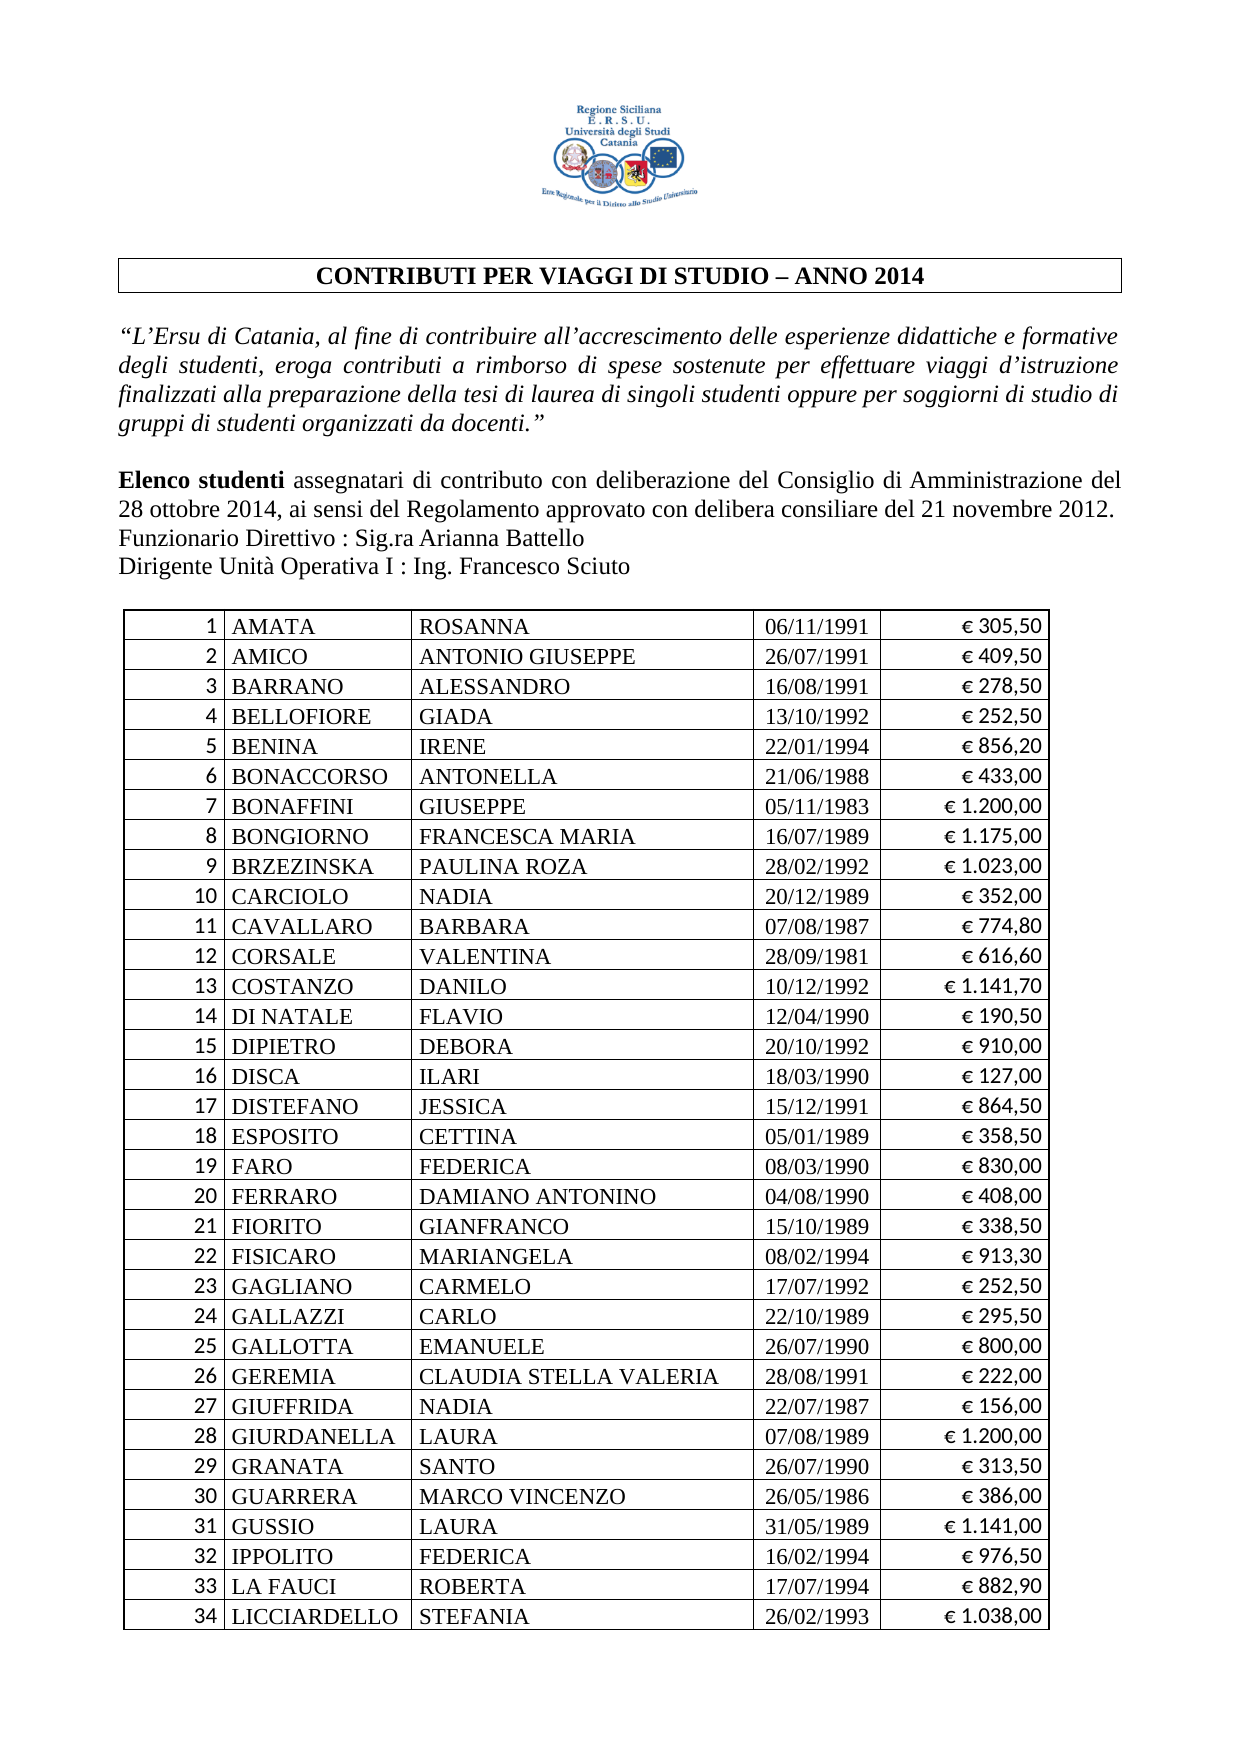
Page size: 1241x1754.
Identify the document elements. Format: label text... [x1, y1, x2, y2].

table_cell MARIANGELA [412, 1240, 753, 1269]
table_cell 25 [125, 1330, 224, 1359]
table_cell 22/01/1994 [754, 730, 880, 759]
table_cell IRENE [412, 730, 753, 759]
table_cell BARRANO [225, 670, 411, 699]
table_cell IPPOLITO [225, 1540, 411, 1569]
table_cell 9 [125, 850, 224, 879]
table_cell 13/10/1992 [754, 700, 880, 729]
table_cell ANTONIO GIUSEPPE [412, 640, 753, 669]
table_cell 17/07/1994 [754, 1570, 880, 1599]
table_cell 16/02/1994 [754, 1540, 880, 1569]
table_cell ESPOSITO [225, 1120, 411, 1149]
table_cell FEDERICA [412, 1540, 753, 1569]
table_cell € 408,00 [881, 1180, 1048, 1209]
table_cell 17 [125, 1090, 224, 1119]
table_cell 2 [125, 640, 224, 669]
table_cell DI NATALE [225, 1000, 411, 1029]
table_cell 12 [125, 940, 224, 969]
table_cell € 774,80 [881, 910, 1048, 939]
text Funzionario Direttivo : Sig.ra Arianna Battello [118, 523, 1122, 551]
table_cell 15/10/1989 [754, 1210, 880, 1239]
table_cell 4 [125, 700, 224, 729]
table_cell GUSSIO [225, 1510, 411, 1539]
table_cell 8 [125, 820, 224, 849]
table_cell 16/07/1989 [754, 820, 880, 849]
table_cell 26/07/1990 [754, 1330, 880, 1359]
table_cell DEBORA [412, 1030, 753, 1059]
table_header AMATA [225, 611, 411, 639]
table_header 1 [125, 611, 224, 639]
table_cell 32 [125, 1540, 224, 1569]
table_cell 22/10/1989 [754, 1300, 880, 1329]
table_cell 22/07/1987 [754, 1390, 880, 1419]
table_cell BENINA [225, 730, 411, 759]
table_cell 3 [125, 670, 224, 699]
table_cell GIUSEPPE [412, 790, 753, 819]
table_cell 07/08/1989 [754, 1420, 880, 1449]
table_cell 10/12/1992 [754, 970, 880, 999]
table_cell € 433,00 [881, 760, 1048, 789]
table_cell AMICO [225, 640, 411, 669]
table_cell 28/08/1991 [754, 1360, 880, 1389]
table_cell 05/01/1989 [754, 1120, 880, 1149]
table_cell GAGLIANO [225, 1270, 411, 1299]
table_cell € 864,50 [881, 1090, 1048, 1119]
table_cell FEDERICA [412, 1150, 753, 1179]
table_cell JESSICA [412, 1090, 753, 1119]
table_cell € 252,50 [881, 700, 1048, 729]
table_cell € 409,50 [881, 640, 1048, 669]
table_cell BONAFFINI [225, 790, 411, 819]
table_cell DISTEFANO [225, 1090, 411, 1119]
table_header € 305,50 [881, 611, 1048, 639]
table_cell COSTANZO [225, 970, 411, 999]
table_cell 08/03/1990 [754, 1150, 880, 1179]
table_cell € 882,90 [881, 1570, 1048, 1599]
table_cell € 1.175,00 [881, 820, 1048, 849]
table_cell NADIA [412, 880, 753, 909]
table_cell 08/02/1994 [754, 1240, 880, 1269]
table_cell € 1.141,00 [881, 1510, 1048, 1539]
table_cell ROBERTA [412, 1570, 753, 1599]
table_cell EMANUELE [412, 1330, 753, 1359]
table_cell 15/12/1991 [754, 1090, 880, 1119]
text Elenco studenti assegnatari di contributo con deliberazione del Consiglio di Amministrazione del 28 ottobre 2014, ai sensi del Regolamento approvato con delibera consiliare del 21 novembre 2012. [118, 465, 1122, 523]
table_cell LICCIARDELLO [225, 1600, 411, 1629]
table_cell 7 [125, 790, 224, 819]
table_cell GUARRERA [225, 1480, 411, 1509]
table_cell SANTO [412, 1450, 753, 1479]
table_cell GEREMIA [225, 1360, 411, 1389]
text CONTRIBUTI PER VIAGGI DI STUDIO – ANNO 2014 [119, 259, 1121, 292]
table_cell € 1.023,00 [881, 850, 1048, 879]
table_cell 5 [125, 730, 224, 759]
table_cell DAMIANO ANTONINO [412, 1180, 753, 1209]
table_cell VALENTINA [412, 940, 753, 969]
table_cell CARMELO [412, 1270, 753, 1299]
table_cell 30 [125, 1480, 224, 1509]
table_cell STEFANIA [412, 1600, 753, 1629]
table_cell € 156,00 [881, 1390, 1048, 1419]
table_cell 24 [125, 1300, 224, 1329]
table_cell FIORITO [225, 1210, 411, 1239]
table_cell 21/06/1988 [754, 760, 880, 789]
table_cell € 295,50 [881, 1300, 1048, 1329]
table_cell € 1.141,70 [881, 970, 1048, 999]
table_cell GALLOTTA [225, 1330, 411, 1359]
table_cell 6 [125, 760, 224, 789]
table_cell ANTONELLA [412, 760, 753, 789]
table_cell 31 [125, 1510, 224, 1539]
table_cell € 830,00 [881, 1150, 1048, 1179]
table_cell 19 [125, 1150, 224, 1179]
table_cell BARBARA [412, 910, 753, 939]
table_cell € 190,50 [881, 1000, 1048, 1029]
table_cell 28/02/1992 [754, 850, 880, 879]
table_cell 31/05/1989 [754, 1510, 880, 1539]
table_cell € 386,00 [881, 1480, 1048, 1509]
table_cell CARCIOLO [225, 880, 411, 909]
table_cell 16 [125, 1060, 224, 1089]
table_cell 26/02/1993 [754, 1600, 880, 1629]
table_cell MARCO VINCENZO [412, 1480, 753, 1509]
table_cell € 278,50 [881, 670, 1048, 699]
table_cell 04/08/1990 [754, 1180, 880, 1209]
table_cell € 252,50 [881, 1270, 1048, 1299]
table_cell 16/08/1991 [754, 670, 880, 699]
table_cell DIPIETRO [225, 1030, 411, 1059]
table_cell 18 [125, 1120, 224, 1149]
table_cell € 976,50 [881, 1540, 1048, 1569]
table_cell 10 [125, 880, 224, 909]
table_cell 20/10/1992 [754, 1030, 880, 1059]
table_cell € 338,50 [881, 1210, 1048, 1239]
table_cell CORSALE [225, 940, 411, 969]
table_cell ILARI [412, 1060, 753, 1089]
table_cell 26 [125, 1360, 224, 1389]
table_cell 20 [125, 1180, 224, 1209]
table_cell BONACCORSO [225, 760, 411, 789]
text Dirigente Unità Operativa I : Ing. Francesco Sciuto [118, 551, 1122, 580]
table_cell € 352,00 [881, 880, 1048, 909]
table_cell € 910,00 [881, 1030, 1048, 1059]
table_cell CETTINA [412, 1120, 753, 1149]
table_cell 23 [125, 1270, 224, 1299]
table_cell € 913,30 [881, 1240, 1048, 1269]
table_cell GRANATA [225, 1450, 411, 1479]
table_cell LA FAUCI [225, 1570, 411, 1599]
table_cell € 1.200,00 [881, 790, 1048, 819]
table_cell LAURA [412, 1420, 753, 1449]
table_cell CAVALLARO [225, 910, 411, 939]
table_cell GIANFRANCO [412, 1210, 753, 1239]
table_cell € 1.038,00 [881, 1600, 1048, 1629]
table_cell 26/07/1990 [754, 1450, 880, 1479]
table_cell 17/07/1992 [754, 1270, 880, 1299]
table_cell € 222,00 [881, 1360, 1048, 1389]
table_cell 11 [125, 910, 224, 939]
table_cell DANILO [412, 970, 753, 999]
table_cell 07/08/1987 [754, 910, 880, 939]
table_cell € 358,50 [881, 1120, 1048, 1149]
table_cell CARLO [412, 1300, 753, 1329]
table_cell ALESSANDRO [412, 670, 753, 699]
table_cell 21 [125, 1210, 224, 1239]
table_cell GIURDANELLA [225, 1420, 411, 1449]
table_cell 33 [125, 1570, 224, 1599]
table_cell € 313,50 [881, 1450, 1048, 1479]
table_cell € 856,20 [881, 730, 1048, 759]
table_cell 18/03/1990 [754, 1060, 880, 1089]
table_cell € 800,00 [881, 1330, 1048, 1359]
table_cell € 616,60 [881, 940, 1048, 969]
table_cell BRZEZINSKA [225, 850, 411, 879]
table_cell 22 [125, 1240, 224, 1269]
table_cell PAULINA ROZA [412, 850, 753, 879]
table_cell FRANCESCA MARIA [412, 820, 753, 849]
table_cell 14 [125, 1000, 224, 1029]
table_header 06/11/1991 [754, 611, 880, 639]
table_cell € 127,00 [881, 1060, 1048, 1089]
table_cell € 1.200,00 [881, 1420, 1048, 1449]
table_cell BONGIORNO [225, 820, 411, 849]
table_cell GALLAZZI [225, 1300, 411, 1329]
text “L’Ersu di Catania, al fine di contribuire all’accrescimento delle esperienze didattiche e formative degli studenti, eroga contributi a rimborso di spese sostenute per effettuare viaggi d’istruzione finalizzati alla preparazione della tesi di laurea di singoli studenti oppure per soggiorni di studio di gruppi di studenti organizzati da docenti.” [118, 321, 1122, 436]
table_cell 26/05/1986 [754, 1480, 880, 1509]
table_cell GIUFFRIDA [225, 1390, 411, 1419]
table_cell 34 [125, 1600, 224, 1629]
table_cell LAURA [412, 1510, 753, 1539]
table_cell DISCA [225, 1060, 411, 1089]
table_cell 26/07/1991 [754, 640, 880, 669]
table_cell 13 [125, 970, 224, 999]
table_cell 05/11/1983 [754, 790, 880, 819]
table_cell GIADA [412, 700, 753, 729]
table_cell 29 [125, 1450, 224, 1479]
table_cell CLAUDIA STELLA VALERIA [412, 1360, 753, 1389]
table_cell FARO [225, 1150, 411, 1179]
table_cell NADIA [412, 1390, 753, 1419]
table_cell FERRARO [225, 1180, 411, 1209]
table_cell 28 [125, 1420, 224, 1449]
table_cell 15 [125, 1030, 224, 1059]
table_cell FISICARO [225, 1240, 411, 1269]
table_cell 12/04/1990 [754, 1000, 880, 1029]
table_cell FLAVIO [412, 1000, 753, 1029]
table_cell 28/09/1981 [754, 940, 880, 969]
table_cell BELLOFIORE [225, 700, 411, 729]
table_cell 27 [125, 1390, 224, 1419]
table_header ROSANNA [412, 611, 753, 639]
table_cell 20/12/1989 [754, 880, 880, 909]
